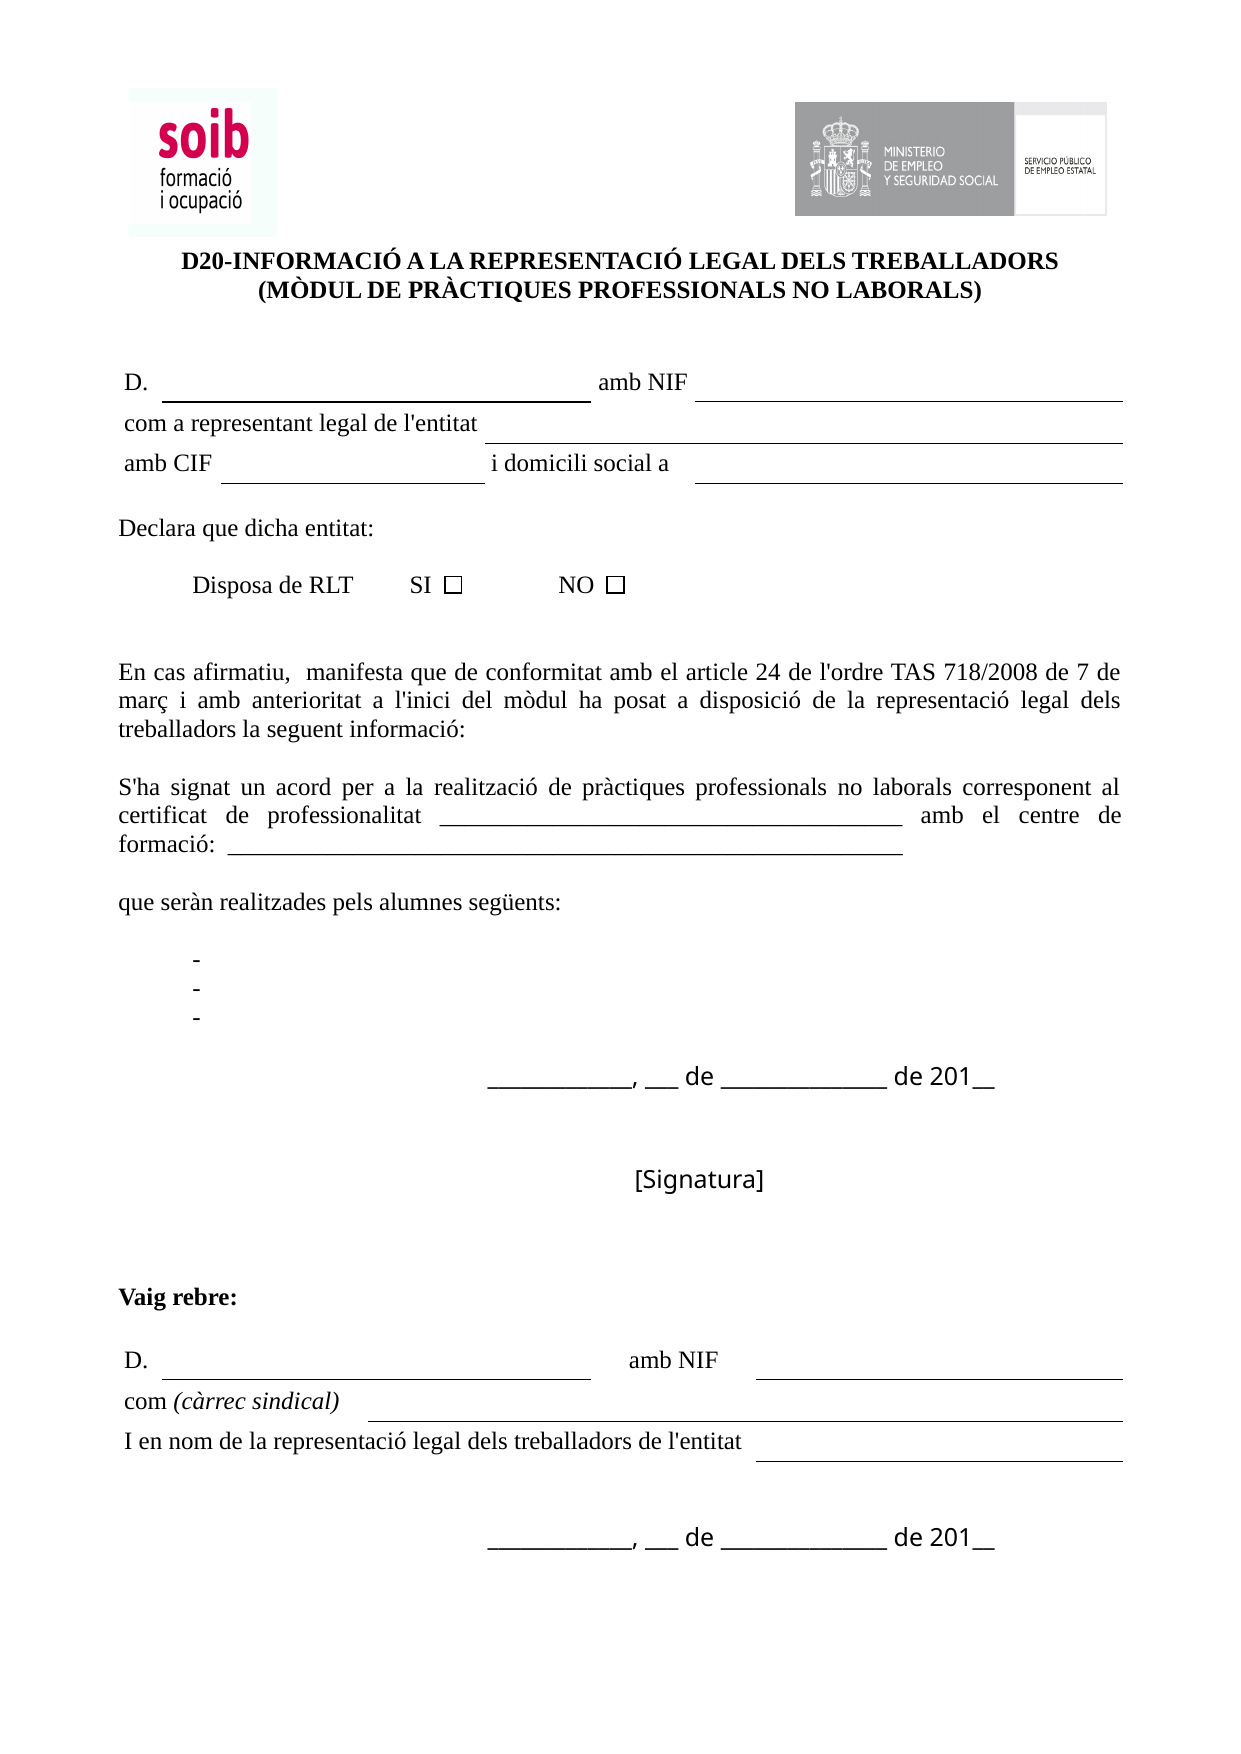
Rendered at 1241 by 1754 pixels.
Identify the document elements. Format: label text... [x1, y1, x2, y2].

table_cell [221, 443, 485, 483]
table_cell com a representant legal de l'entitat [118, 401, 485, 443]
text - [118, 1002, 1122, 1030]
text Vaig rebre: [118, 1282, 1122, 1310]
text D20-INFORMACIÓ A LA REPRESENTACIÓ LEGAL DELS TREBALLADORS [118, 246, 1122, 275]
text que seràn realitzades pels alumnes següents: [118, 887, 1122, 915]
text S'ha signat un acord per a la realització de pràctiques professionals no laborals corresponent al certificat de professionalitat _____________________________________ amb el centre de formació: ______________________________________________________ [118, 772, 1122, 858]
text En cas afirmatiu, manifesta que de conformitat amb el article 24 de l'ordre TAS 718/2008 de 7 de març i amb anterioritat a l'inici del mòdul ha posat a disposició de la representació legal dels treballadors la seguent informació: [118, 657, 1122, 743]
table_header [162, 1339, 591, 1379]
table_cell com (càrrec sindical) [118, 1379, 368, 1421]
text Disposa de RLT SI NO [118, 570, 1122, 599]
table_header amb NIF [591, 1339, 756, 1379]
text - [118, 944, 1122, 973]
text _____________, ___ de _______________ de 201__ [118, 1519, 1122, 1553]
text (MÒDUL DE PRÀCTIQUES PROFESSIONALS NO LABORALS) [118, 275, 1122, 304]
table_cell [695, 444, 1123, 483]
table_cell [756, 1422, 1123, 1461]
table_cell I en nom de la representació legal dels treballadors de l'entitat [118, 1421, 756, 1461]
text - [118, 973, 1122, 1002]
table_header [695, 361, 1123, 401]
table_cell [368, 1379, 1123, 1421]
table_header amb NIF [591, 361, 694, 401]
table_cell [485, 401, 1123, 443]
table_header D. [118, 1339, 162, 1379]
text Declara que dicha entitat: [118, 513, 1122, 542]
table_header D. [118, 361, 162, 401]
text [Signatura] [561, 1161, 1122, 1195]
text _____________, ___ de _______________ de 201__ [118, 1059, 1122, 1093]
table_cell i domicili social a [485, 444, 694, 483]
table_cell amb CIF [118, 443, 221, 483]
picture [795, 102, 1107, 216]
table_header [756, 1339, 1123, 1379]
table_header [162, 361, 591, 401]
